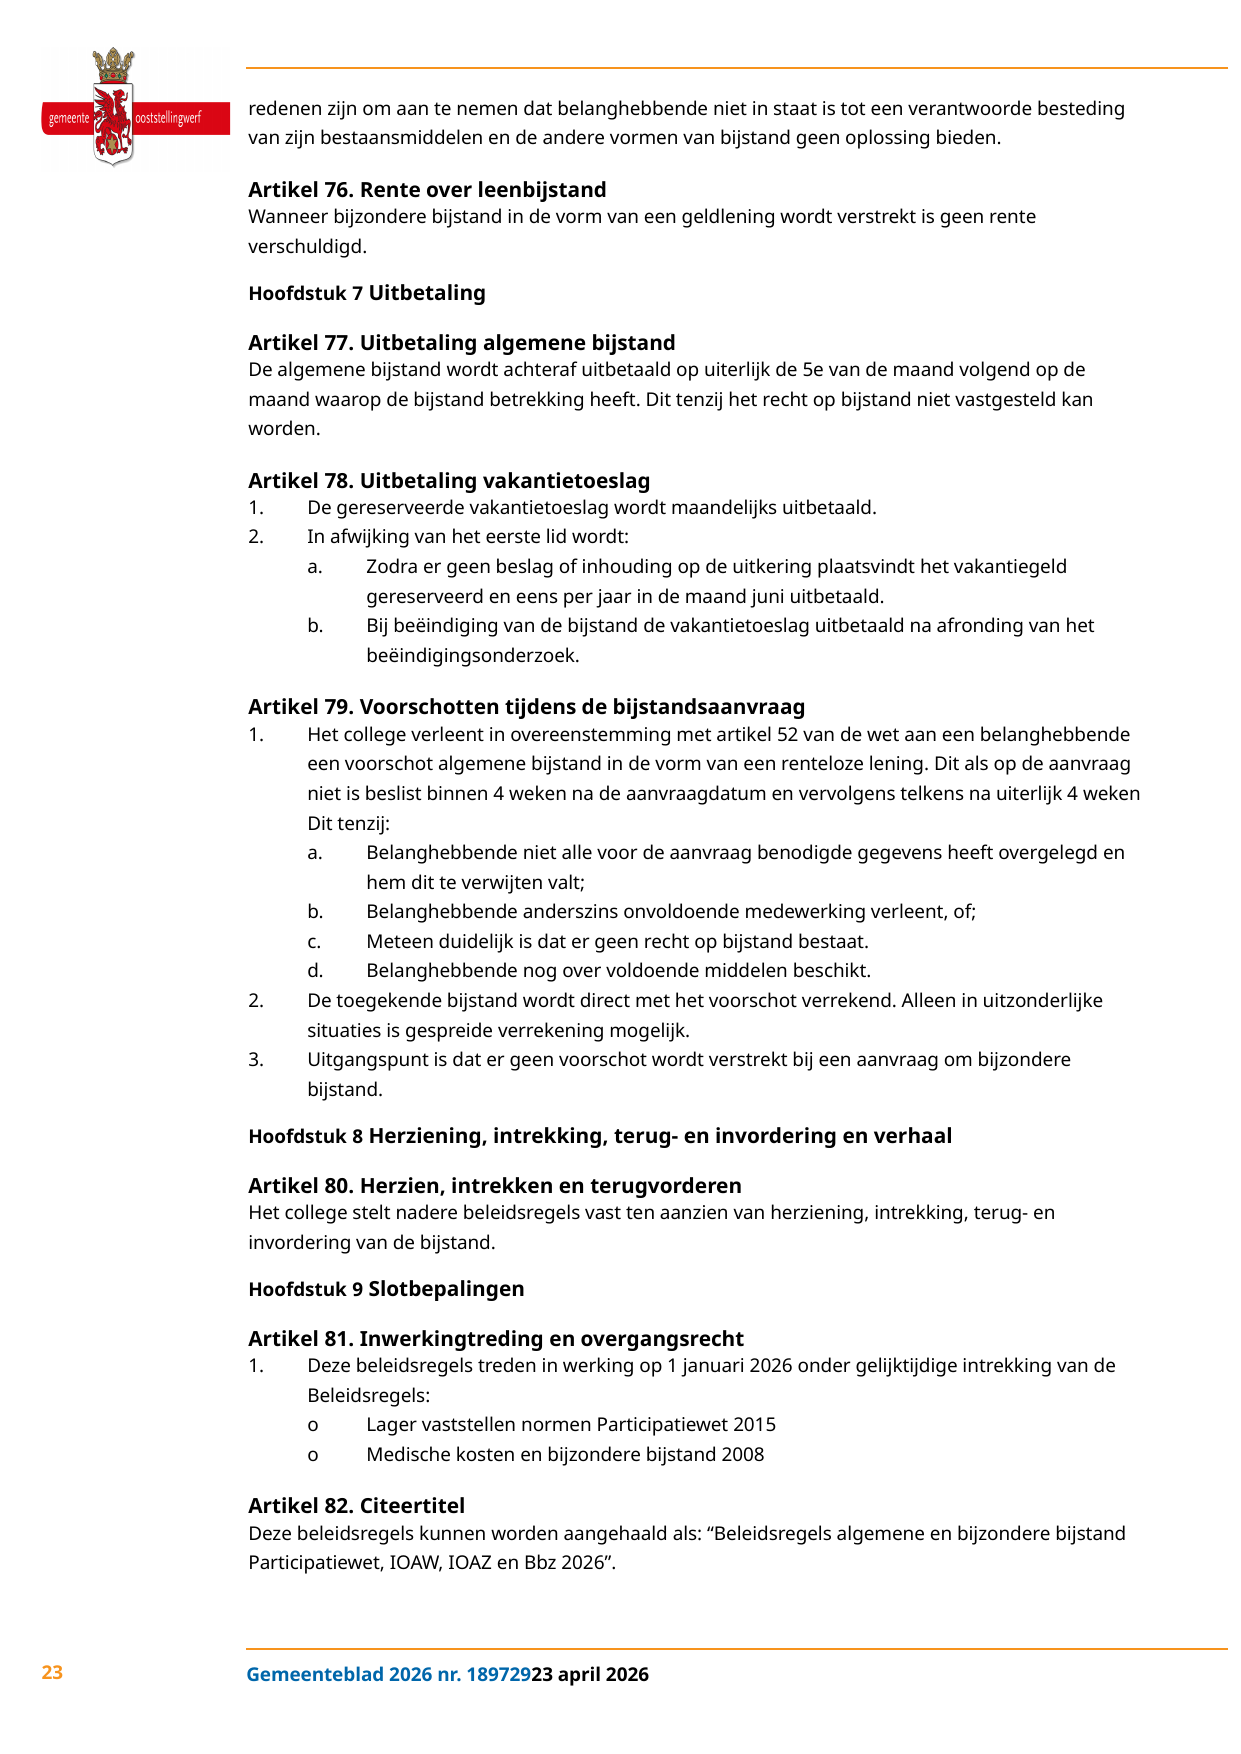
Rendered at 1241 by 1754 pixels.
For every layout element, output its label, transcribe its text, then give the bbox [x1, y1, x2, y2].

list Zodra er geen beslag of inhouding op de uitkering plaatsvindt het vakantiegeld gereserveerd en eens per jaar in de maand juni uitbetaald. [307, 553, 1152, 609]
text Artikel 77. Uitbetaling algemene bijstand [248, 328, 1152, 356]
text Hoofdstuk 7 Uitbetaling [248, 278, 1152, 307]
list De toegekende bijstand wordt direct met het voorschot verrekend. Alleen in uitzonderlijke situaties is gespreide verrekening mogelijk. [248, 987, 1152, 1042]
text De algemene bijstand wordt achteraf uitbetaald op uiterlijk de 5e van de maand volgend op de maand waarop de bijstand betrekking heeft. Dit tenzij het recht op bijstand niet vastgesteld kan worden. [248, 356, 1152, 441]
list Meteen duidelijk is dat er geen recht op bijstand bestaat. [307, 928, 1152, 954]
list Deze beleidsregels treden in werking op 1 januari 2026 onder gelijktijdige intrekking van de Beleidsregels: [248, 1352, 1152, 1407]
text Hoofdstuk 9 Slotbepalingen [248, 1274, 1152, 1303]
text Wanneer bijzondere bijstand in de vorm van een geldlening wordt verstrekt is geen rente verschuldigd. [248, 203, 1152, 258]
list Medische kosten en bijzondere bijstand 2008 [307, 1441, 1152, 1467]
picture [41, 47, 231, 172]
list Belanghebbende nog over voldoende middelen beschikt. [307, 958, 1152, 983]
text Artikel 81. Inwerkingtreding en overgangsrecht [248, 1324, 1152, 1352]
list Lager vaststellen normen Participatiewet 2015 [307, 1411, 1152, 1437]
text Deze beleidsregels kunnen worden aangehaald als: “Beleidsregels algemene en bijzondere bijstand Participatiewet, IOAW, IOAZ en Bbz 2026”. [248, 1520, 1152, 1575]
text Artikel 80. Herzien, intrekken en terugvorderen [248, 1171, 1152, 1199]
list Belanghebbende niet alle voor de aanvraag benodigde gegevens heeft overgelegd en hem dit te verwijten valt; [307, 839, 1152, 894]
text Hoofdstuk 8 Herziening, intrekking, terug- en invordering en verhaal [248, 1122, 1152, 1150]
text Artikel 79. Voorschotten tijdens de bijstandsaanvraag [248, 692, 1152, 721]
list Het college verleent in overeenstemming met artikel 52 van de wet aan een belanghebbende een voorschot algemene bijstand in de vorm van een renteloze lening. Dit als op de aanvraag niet is beslist binnen 4 weken na de aanvraagdatum en vervolgens telkens na uiterlijk 4 weken Dit tenzij: [248, 721, 1152, 835]
list Uitgangspunt is dat er geen voorschot wordt verstrekt bij een aanvraag om bijzondere bijstand. [248, 1046, 1152, 1102]
list Bij beëindiging van de bijstand de vakantietoeslag uitbetaald na afronding van het beëindigingsonderzoek. [307, 612, 1152, 668]
list De gereserveerde vakantietoeslag wordt maandelijks uitbetaald. [248, 494, 1152, 520]
text redenen zijn om aan te nemen dat belanghebbende niet in staat is tot een verantwoorde besteding van zijn bestaansmiddelen en de andere vormen van bijstand geen oplossing bieden. [248, 95, 1152, 150]
list Belanghebbende anderszins onvoldoende medewerking verleent, of; [307, 898, 1152, 924]
list In afwijking van het eerste lid wordt: [248, 524, 1152, 549]
text Artikel 82. Citeertitel [248, 1491, 1152, 1520]
text Het college stelt nadere beleidsregels vast ten aanzien van herziening, intrekking, terug- en invordering van de bijstand. [248, 1199, 1152, 1254]
text Artikel 76. Rente over leenbijstand [248, 175, 1152, 203]
text Artikel 78. Uitbetaling vakantietoeslag [248, 466, 1152, 494]
